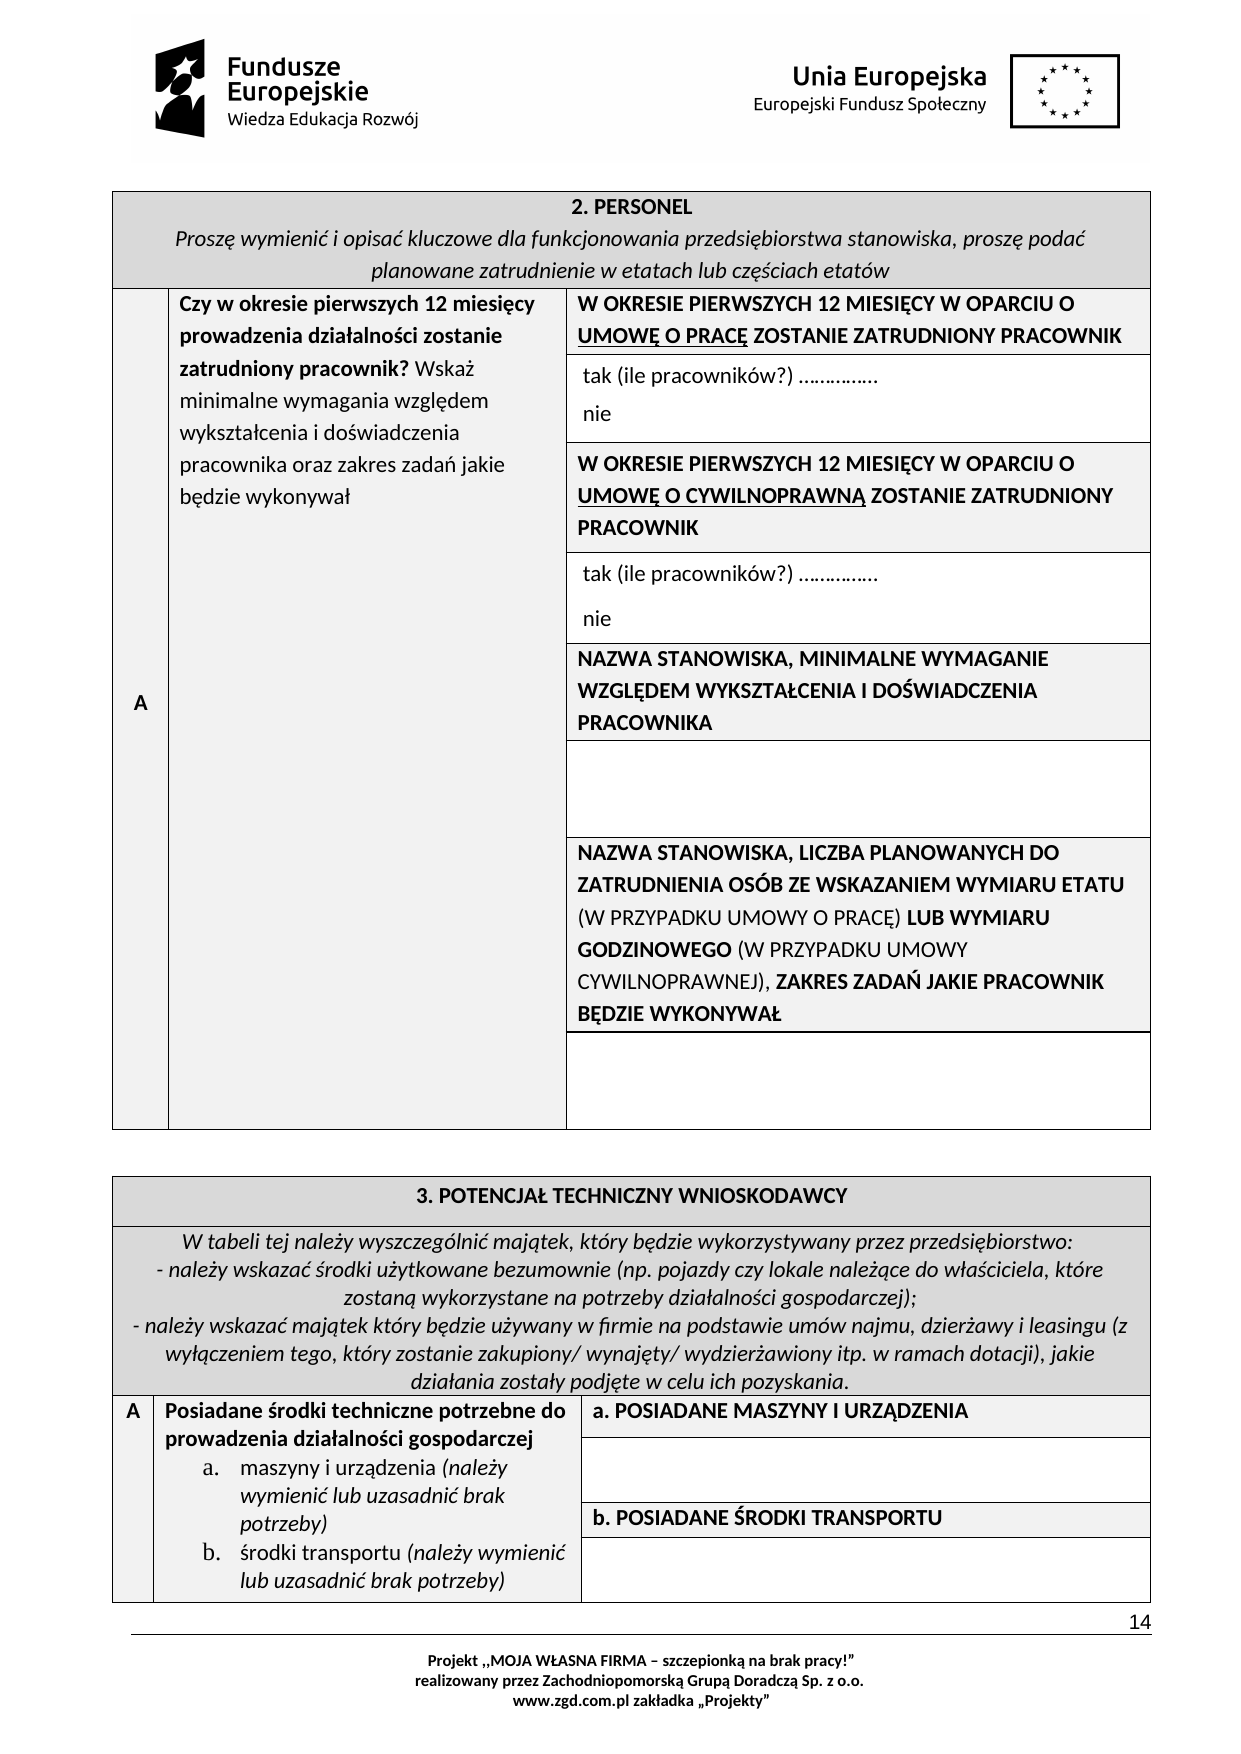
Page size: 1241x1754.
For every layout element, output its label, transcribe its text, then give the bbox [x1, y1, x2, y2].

table_cell NAZWA STANOWISKA, LICZBA PLANOWANYCH DO ZATRUDNIENIA OSÓB ZE WSKAZANIEM WYMIARU ETATU (W PRZYPADKU UMOWY O PRACĘ) LUB WYMIARU GODZINOWEGO (W PRZYPADKU UMOWY CYWILNOPRAWNEJ), ZAKRES ZADAŃ JAKIE PRACOWNIK BĘDZIE WYKONYWAŁ [567, 838, 1150, 1031]
table_cell W tabeli tej należy wyszczególnić majątek, który będzie wykorzystywany przez przedsiębiorstwo: - należy wskazać środki użytkowane bezumownie (np. pojazdy czy lokale należące do właściciela, które zostaną wykorzystane na potrzeby działalności gospodarczej); - należy wskazać majątek który będzie używany w firmie na podstawie umów najmu, dzierżawy i leasingu (z wyłączeniem tego, który zostanie zakupiony/ wynajęty/ wydzierżawiony itp. w ramach dotacji), jakie działania zostały podjęte w celu ich pozyskania. [113, 1227, 1150, 1395]
table_cell tak (ile pracowników?) …………… nie [567, 553, 1150, 643]
table_cell A [113, 289, 168, 1129]
table_cell Posiadane środki techniczne potrzebne do prowadzenia działalności gospodarczej maszyny i urządzenia (należy wymienić lub uzasadnić brak potrzeby) środki transportu (należy wymienić lub uzasadnić brak potrzeby) inne (należy wymienić) [154, 1396, 581, 1602]
table_cell A [113, 1396, 153, 1602]
table_header 2. PERSONEL Proszę wymienić i opisać kluczowe dla funkcjonowania przedsiębiorstwa stanowiska, proszę podać planowane zatrudnienie w etatach lub częściach etatów [113, 192, 1150, 288]
table_cell W OKRESIE PIERWSZYCH 12 MIESIĘCY W OPARCIU O UMOWĘ O PRACĘ ZOSTANIE ZATRUDNIONY PRACOWNIK [567, 289, 1150, 354]
table_cell a. POSIADANE MASZYNY I URZĄDZENIA [582, 1396, 1150, 1437]
table_cell tak (ile pracowników?) …………… nie [567, 355, 1150, 442]
table_header 3. POTENCJAŁ TECHNICZNY WNIOSKODAWCY [113, 1177, 1150, 1226]
table_cell Czy w okresie pierwszych 12 miesięcy prowadzenia działalności zostanie zatrudniony pracownik? Wskaż minimalne wymagania względem wykształcenia i doświadczenia pracownika oraz zakres zadań jakie będzie wykonywał [169, 289, 566, 1129]
table_cell W OKRESIE PIERWSZYCH 12 MIESIĘCY W OPARCIU O UMOWĘ O CYWILNOPRAWNĄ ZOSTANIE ZATRUDNIONY PRACOWNIK [567, 443, 1150, 552]
table_cell [567, 1033, 1150, 1129]
table_cell [582, 1538, 1150, 1602]
table_cell b. POSIADANE ŚRODKI TRANSPORTU [582, 1503, 1150, 1537]
table_cell [567, 741, 1150, 837]
table_cell NAZWA STANOWISKA, MINIMALNE WYMAGANIE WZGLĘDEM WYKSZTAŁCENIA I DOŚWIADCZENIA PRACOWNIKA [567, 644, 1150, 740]
table_cell [582, 1438, 1150, 1502]
